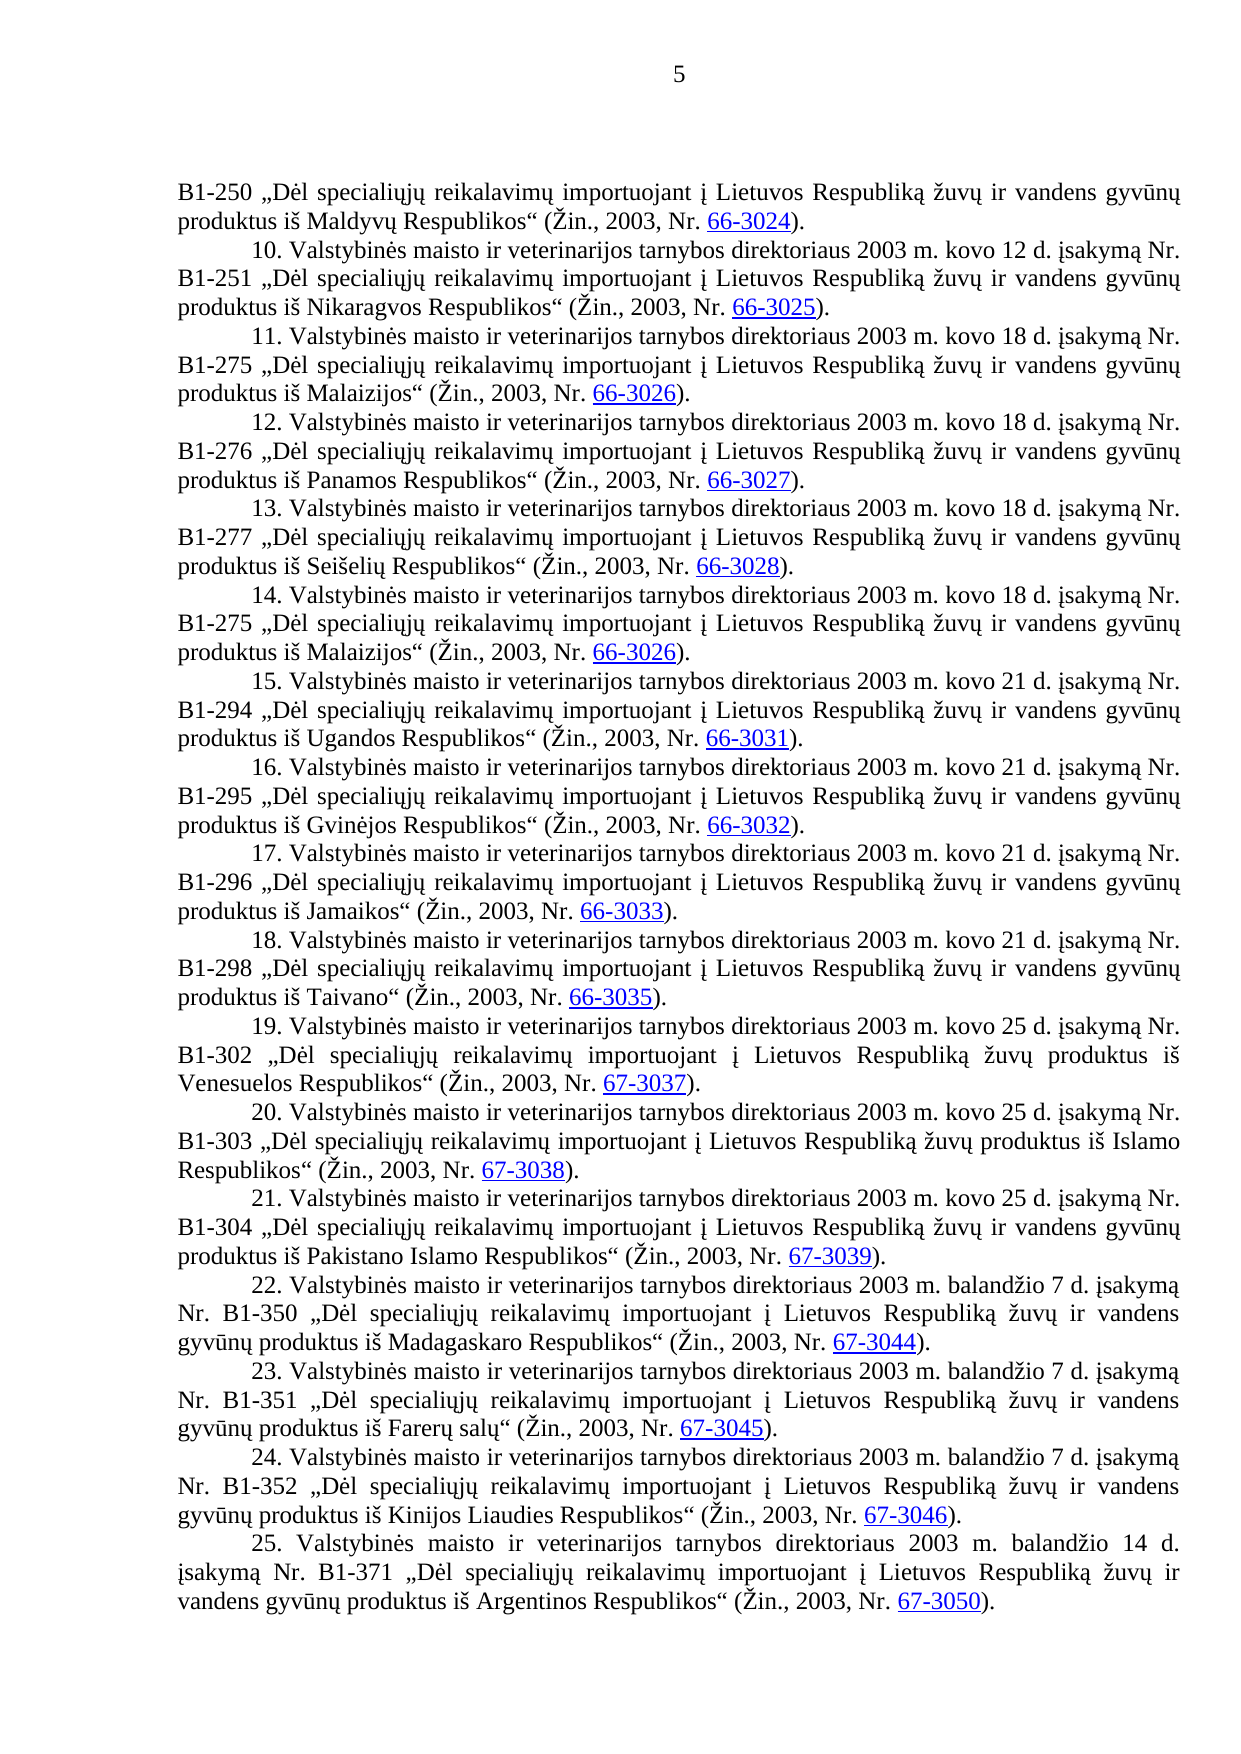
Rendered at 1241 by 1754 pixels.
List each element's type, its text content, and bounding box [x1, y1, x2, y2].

text 15. Valstybinės maisto ir veterinarijos tarnybos direktoriaus 2003 m. kovo 21 d. įsakymą Nr. B1-294 „Dėl specialiųjų reikalavimų importuojant į Lietuvos Respubliką žuvų ir vandens gyvūnų produktus iš Ugandos Respublikos“ (Žin., 2003, Nr. 66-3031). [177, 666, 1181, 752]
text B1-250 „Dėl specialiųjų reikalavimų importuojant į Lietuvos Respubliką žuvų ir vandens gyvūnų produktus iš Maldyvų Respublikos“ (Žin., 2003, Nr. 66-3024). [177, 177, 1181, 235]
text 14. Valstybinės maisto ir veterinarijos tarnybos direktoriaus 2003 m. kovo 18 d. įsakymą Nr. B1-275 „Dėl specialiųjų reikalavimų importuojant į Lietuvos Respubliką žuvų ir vandens gyvūnų produktus iš Malaizijos“ (Žin., 2003, Nr. 66-3026). [177, 580, 1181, 666]
text 25. Valstybinės maisto ir veterinarijos tarnybos direktoriaus 2003 m. balandžio 14 d. įsakymą Nr. B1-371 „Dėl specialiųjų reikalavimų importuojant į Lietuvos Respubliką žuvų ir vandens gyvūnų produktus iš Argentinos Respublikos“ (Žin., 2003, Nr. 67-3050). [177, 1528, 1181, 1615]
text 21. Valstybinės maisto ir veterinarijos tarnybos direktoriaus 2003 m. kovo 25 d. įsakymą Nr. B1-304 „Dėl specialiųjų reikalavimų importuojant į Lietuvos Respubliką žuvų ir vandens gyvūnų produktus iš Pakistano Islamo Respublikos“ (Žin., 2003, Nr. 67-3039). [177, 1183, 1181, 1270]
text 10. Valstybinės maisto ir veterinarijos tarnybos direktoriaus 2003 m. kovo 12 d. įsakymą Nr. B1-251 „Dėl specialiųjų reikalavimų importuojant į Lietuvos Respubliką žuvų ir vandens gyvūnų produktus iš Nikaragvos Respublikos“ (Žin., 2003, Nr. 66-3025). [177, 235, 1181, 321]
text 23. Valstybinės maisto ir veterinarijos tarnybos direktoriaus 2003 m. balandžio 7 d. įsakymą Nr. B1-351 „Dėl specialiųjų reikalavimų importuojant į Lietuvos Respubliką žuvų ir vandens gyvūnų produktus iš Farerų salų“ (Žin., 2003, Nr. 67-3045). [177, 1356, 1181, 1442]
text 13. Valstybinės maisto ir veterinarijos tarnybos direktoriaus 2003 m. kovo 18 d. įsakymą Nr. B1-277 „Dėl specialiųjų reikalavimų importuojant į Lietuvos Respubliką žuvų ir vandens gyvūnų produktus iš Seišelių Respublikos“ (Žin., 2003, Nr. 66-3028). [177, 493, 1181, 580]
text 18. Valstybinės maisto ir veterinarijos tarnybos direktoriaus 2003 m. kovo 21 d. įsakymą Nr. B1-298 „Dėl specialiųjų reikalavimų importuojant į Lietuvos Respubliką žuvų ir vandens gyvūnų produktus iš Taivano“ (Žin., 2003, Nr. 66-3035). [177, 925, 1181, 1011]
text 16. Valstybinės maisto ir veterinarijos tarnybos direktoriaus 2003 m. kovo 21 d. įsakymą Nr. B1-295 „Dėl specialiųjų reikalavimų importuojant į Lietuvos Respubliką žuvų ir vandens gyvūnų produktus iš Gvinėjos Respublikos“ (Žin., 2003, Nr. 66-3032). [177, 752, 1181, 838]
text 12. Valstybinės maisto ir veterinarijos tarnybos direktoriaus 2003 m. kovo 18 d. įsakymą Nr. B1-276 „Dėl specialiųjų reikalavimų importuojant į Lietuvos Respubliką žuvų ir vandens gyvūnų produktus iš Panamos Respublikos“ (Žin., 2003, Nr. 66-3027). [177, 407, 1181, 493]
text 11. Valstybinės maisto ir veterinarijos tarnybos direktoriaus 2003 m. kovo 18 d. įsakymą Nr. B1-275 „Dėl specialiųjų reikalavimų importuojant į Lietuvos Respubliką žuvų ir vandens gyvūnų produktus iš Malaizijos“ (Žin., 2003, Nr. 66-3026). [177, 321, 1181, 407]
text 20. Valstybinės maisto ir veterinarijos tarnybos direktoriaus 2003 m. kovo 25 d. įsakymą Nr. B1-303 „Dėl specialiųjų reikalavimų importuojant į Lietuvos Respubliką žuvų produktus iš Islamo Respublikos“ (Žin., 2003, Nr. 67-3038). [177, 1097, 1181, 1183]
text 17. Valstybinės maisto ir veterinarijos tarnybos direktoriaus 2003 m. kovo 21 d. įsakymą Nr. B1-296 „Dėl specialiųjų reikalavimų importuojant į Lietuvos Respubliką žuvų ir vandens gyvūnų produktus iš Jamaikos“ (Žin., 2003, Nr. 66-3033). [177, 838, 1181, 925]
text 24. Valstybinės maisto ir veterinarijos tarnybos direktoriaus 2003 m. balandžio 7 d. įsakymą Nr. B1-352 „Dėl specialiųjų reikalavimų importuojant į Lietuvos Respubliką žuvų ir vandens gyvūnų produktus iš Kinijos Liaudies Respublikos“ (Žin., 2003, Nr. 67-3046). [177, 1442, 1181, 1528]
text 22. Valstybinės maisto ir veterinarijos tarnybos direktoriaus 2003 m. balandžio 7 d. įsakymą Nr. B1-350 „Dėl specialiųjų reikalavimų importuojant į Lietuvos Respubliką žuvų ir vandens gyvūnų produktus iš Madagaskaro Respublikos“ (Žin., 2003, Nr. 67-3044). [177, 1270, 1181, 1356]
text 19. Valstybinės maisto ir veterinarijos tarnybos direktoriaus 2003 m. kovo 25 d. įsakymą Nr. B1-302 „Dėl specialiųjų reikalavimų importuojant į Lietuvos Respubliką žuvų produktus iš Venesuelos Respublikos“ (Žin., 2003, Nr. 67-3037). [177, 1011, 1181, 1097]
